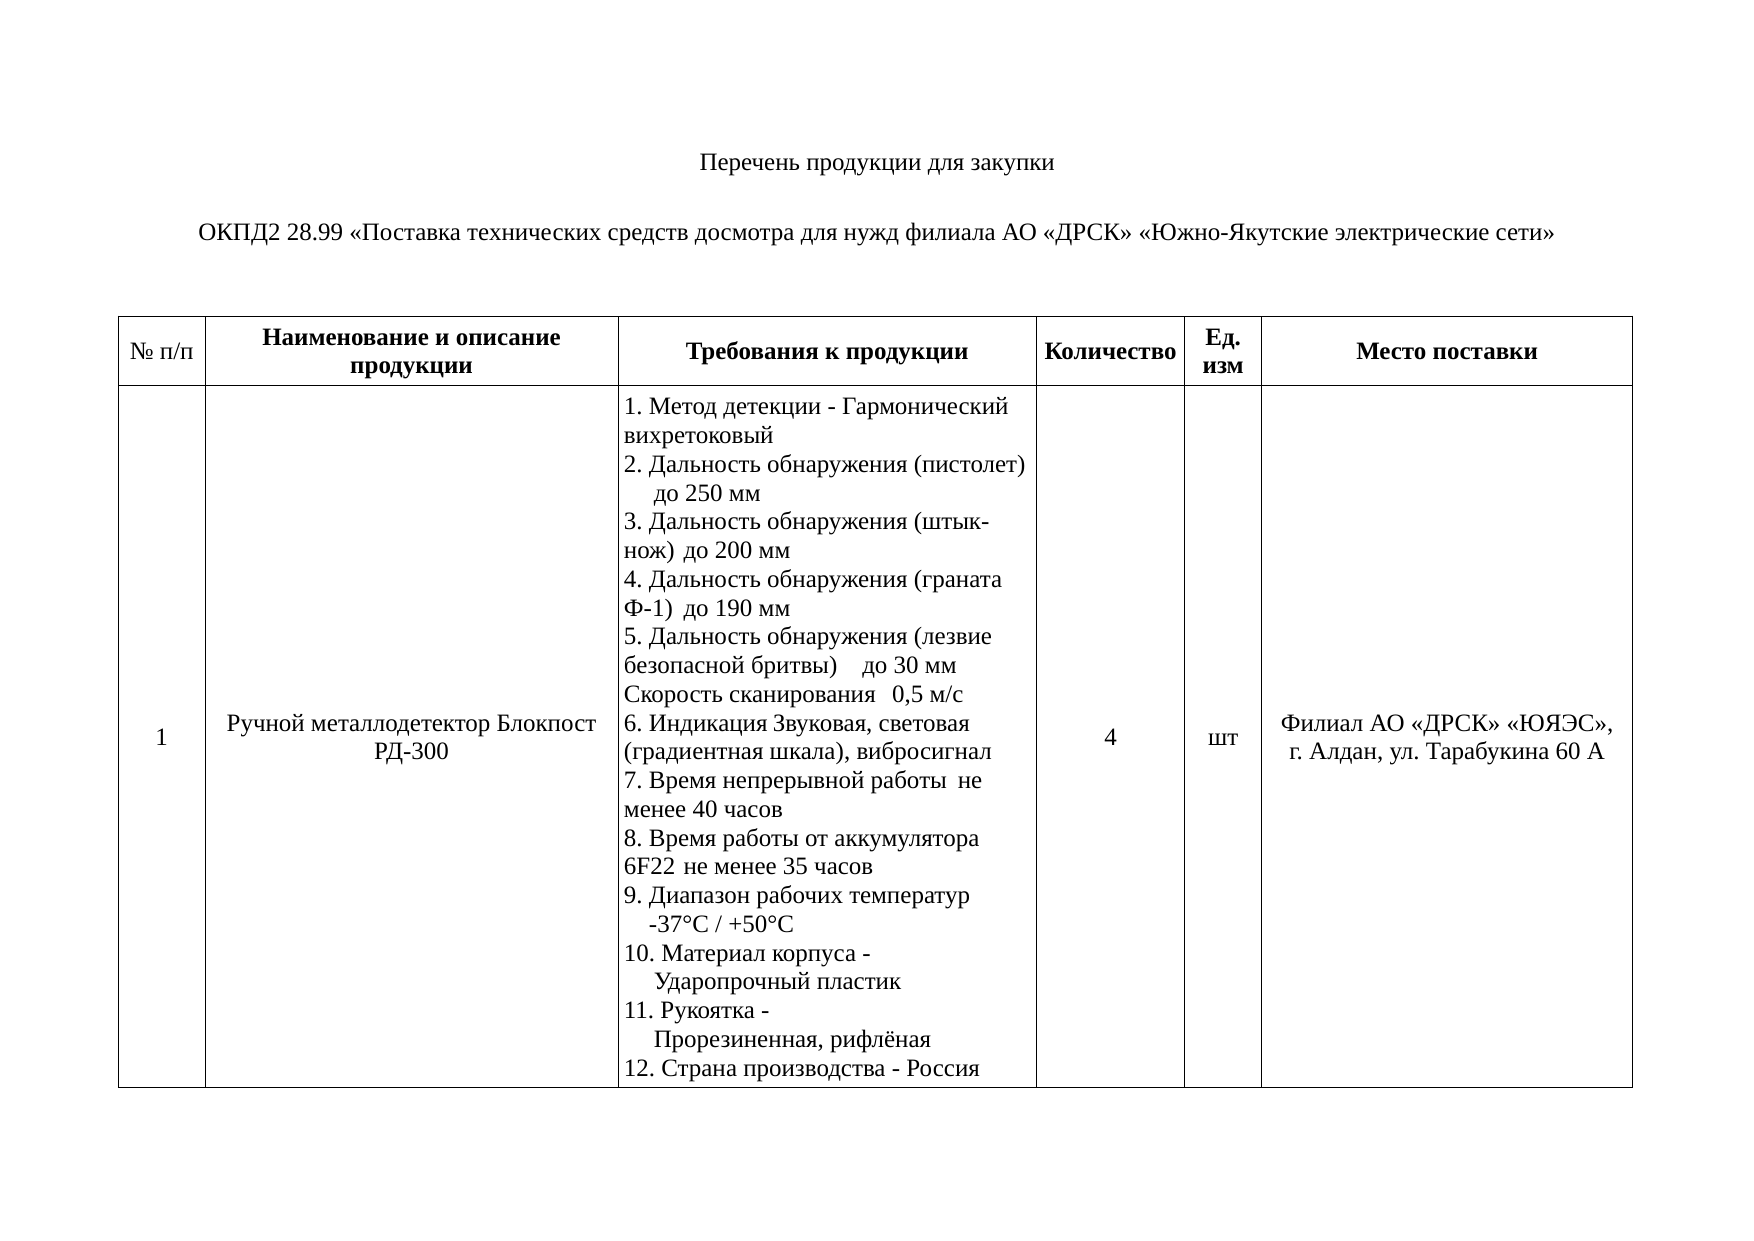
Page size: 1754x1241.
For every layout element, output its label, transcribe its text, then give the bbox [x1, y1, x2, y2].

table_header Требования к продукции [619, 317, 1036, 385]
table_cell 1 [119, 386, 205, 1087]
text ОКПД2 28.99 «Поставка технических средств досмотра для нужд филиала АО «ДРСК» «Южно-Якутские электрические сети» [81, 217, 1636, 246]
table_header Место поставки [1262, 317, 1632, 385]
table_header № п/п [119, 317, 205, 385]
table_header Наименование и описание продукции [206, 317, 618, 385]
text Перечень продукции для закупки [118, 147, 1636, 176]
table_cell 1. Метод детекции - Гармонический вихретоковый 2. Дальность обнаружения (пистолет) до 250 мм 3. Дальность обнаружения (штык-нож) до 200 мм 4. Дальность обнаружения (граната Ф-1) до 190 мм 5. Дальность обнаружения (лезвие безопасной бритвы) до 30 мм Скорость сканирования 0,5 м/с 6. Индикация Звуковая, световая (градиентная шкала), вибросигнал 7. Время непрерывной работы не менее 40 часов 8. Время работы от аккумулятора 6F22 не менее 35 часов 9. Диапазон рабочих температур -37°C / +50°C 10. Материал корпуса - Ударопрочный пластик 11. Рукоятка - Прорезиненная, рифлёная 12. Страна производства - Россия [619, 386, 1036, 1087]
table_cell Ручной металлодетектор Блокпост РД-300 [206, 386, 618, 1087]
table_header Ед. изм [1185, 317, 1261, 385]
table_cell 4 [1037, 386, 1184, 1087]
table_cell шт [1185, 386, 1261, 1087]
table_cell Филиал АО «ДРСК» «ЮЯЭС», г. Алдан, ул. Тарабукина 60 А [1262, 386, 1632, 1087]
table_header Количество [1037, 317, 1184, 385]
